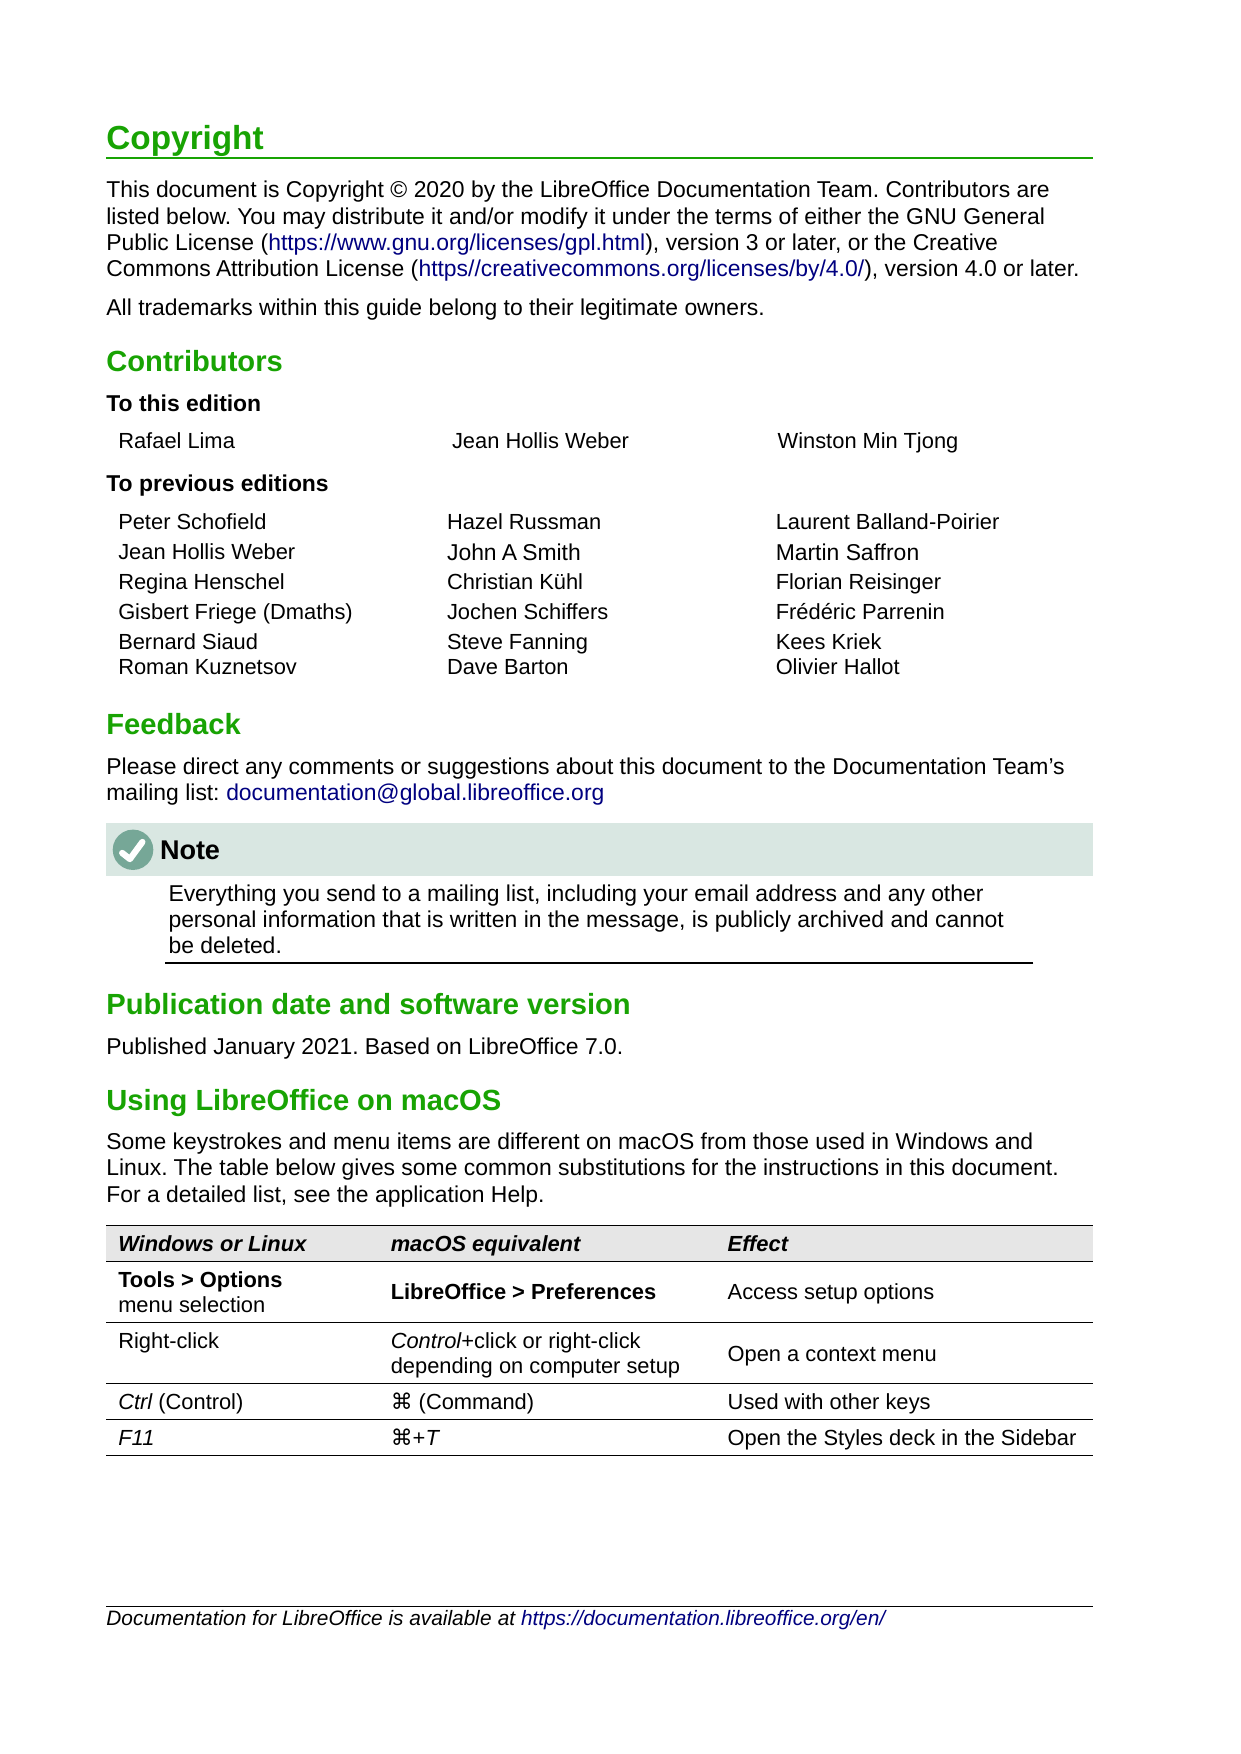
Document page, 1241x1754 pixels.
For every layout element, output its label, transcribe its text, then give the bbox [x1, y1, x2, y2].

table_header Jean Hollis Weber [440, 429, 766, 458]
table_cell Control+click or right-click depending on computer setup [379, 1323, 716, 1383]
subtitle Note [106, 823, 1093, 876]
table_cell Kees Kriek [764, 629, 1093, 654]
subtitle Using LibreOffice on macOS [106, 1083, 1093, 1116]
table_cell Steve Fanning [435, 629, 764, 654]
table_cell Frédéric Parrenin [764, 599, 1093, 628]
table_cell Open a context menu [716, 1323, 1093, 1383]
text Published January 2021. Based on LibreOffice 7.0. [106, 1033, 1093, 1059]
table_cell Right-click [106, 1323, 379, 1383]
table_cell F11 [106, 1420, 379, 1455]
table_header Hazel Russman [435, 509, 764, 539]
text Some keystrokes and menu items are different on macOS from those used in Windows and Linux. The table below gives some common substitutions for the instructions in this document. For a detailed list, see the application Help. [106, 1128, 1093, 1207]
table_cell Regina Henschel [106, 569, 435, 599]
table_cell Jean Hollis Weber [106, 539, 435, 569]
table_header Peter Schofield [106, 509, 435, 539]
table_cell John A Smith [435, 539, 764, 569]
table_cell Olivier Hallot [764, 654, 1093, 684]
subtitle Publication date and software version [106, 987, 1093, 1021]
text To this edition [106, 389, 1093, 416]
text Please direct any comments or suggestions about this document to the Documentation Team’s mailing list: documentation@global.libreoffice.org [106, 753, 1093, 805]
table_header macOS equivalent [379, 1226, 716, 1261]
table_cell Martin Saffron [764, 539, 1093, 569]
table_cell Christian Kühl [435, 569, 764, 599]
table_cell Ctrl (Control) [106, 1384, 379, 1419]
table_cell Florian Reisinger [764, 569, 1093, 599]
table_header Winston Min Tjong [766, 429, 1093, 458]
subtitle Copyright [106, 118, 1093, 157]
table_cell Bernard Siaud [106, 629, 435, 654]
subtitle Contributors [106, 344, 1093, 378]
table_header Windows or Linux [106, 1226, 379, 1261]
table_cell Tools > Options menu selection [106, 1262, 379, 1322]
text All trademarks within this guide belong to their legitimate owners. [106, 294, 1093, 321]
table_cell ⌘+T [379, 1420, 716, 1455]
table_cell LibreOffice > Preferences [379, 1262, 716, 1322]
table_header Effect [716, 1226, 1093, 1261]
table_cell Jochen Schiffers [435, 599, 764, 628]
table_cell ⌘ (Command) [379, 1384, 716, 1419]
table_cell Dave Barton [435, 654, 764, 684]
table_cell Used with other keys [716, 1384, 1093, 1419]
table_cell Roman Kuznetsov [106, 654, 435, 684]
text Everything you send to a mailing list, including your email address and any other personal information that is written in the message, is publicly archived and cannot be deleted. [165, 876, 1033, 962]
table_header Rafael Lima [106, 429, 440, 458]
table_cell Access setup options [716, 1262, 1093, 1322]
subtitle Feedback [106, 707, 1093, 741]
text To previous editions [106, 470, 1093, 496]
table_header Laurent Balland-Poirier [764, 509, 1093, 539]
table_cell Open the Styles deck in the Sidebar [716, 1420, 1093, 1455]
text This document is Copyright © 2020 by the LibreOffice Documentation Team. Contributors are listed below. You may distribute it and/or modify it under the terms of either the GNU General Public License (https://www.gnu.org/licenses/gpl.html), version 3 or later, or the Creative Commons Attribution License (https//creativecommons.org/licenses/by/4.0/), version 4.0 or later. [106, 176, 1093, 282]
table_cell Gisbert Friege (Dmaths) [106, 599, 435, 628]
